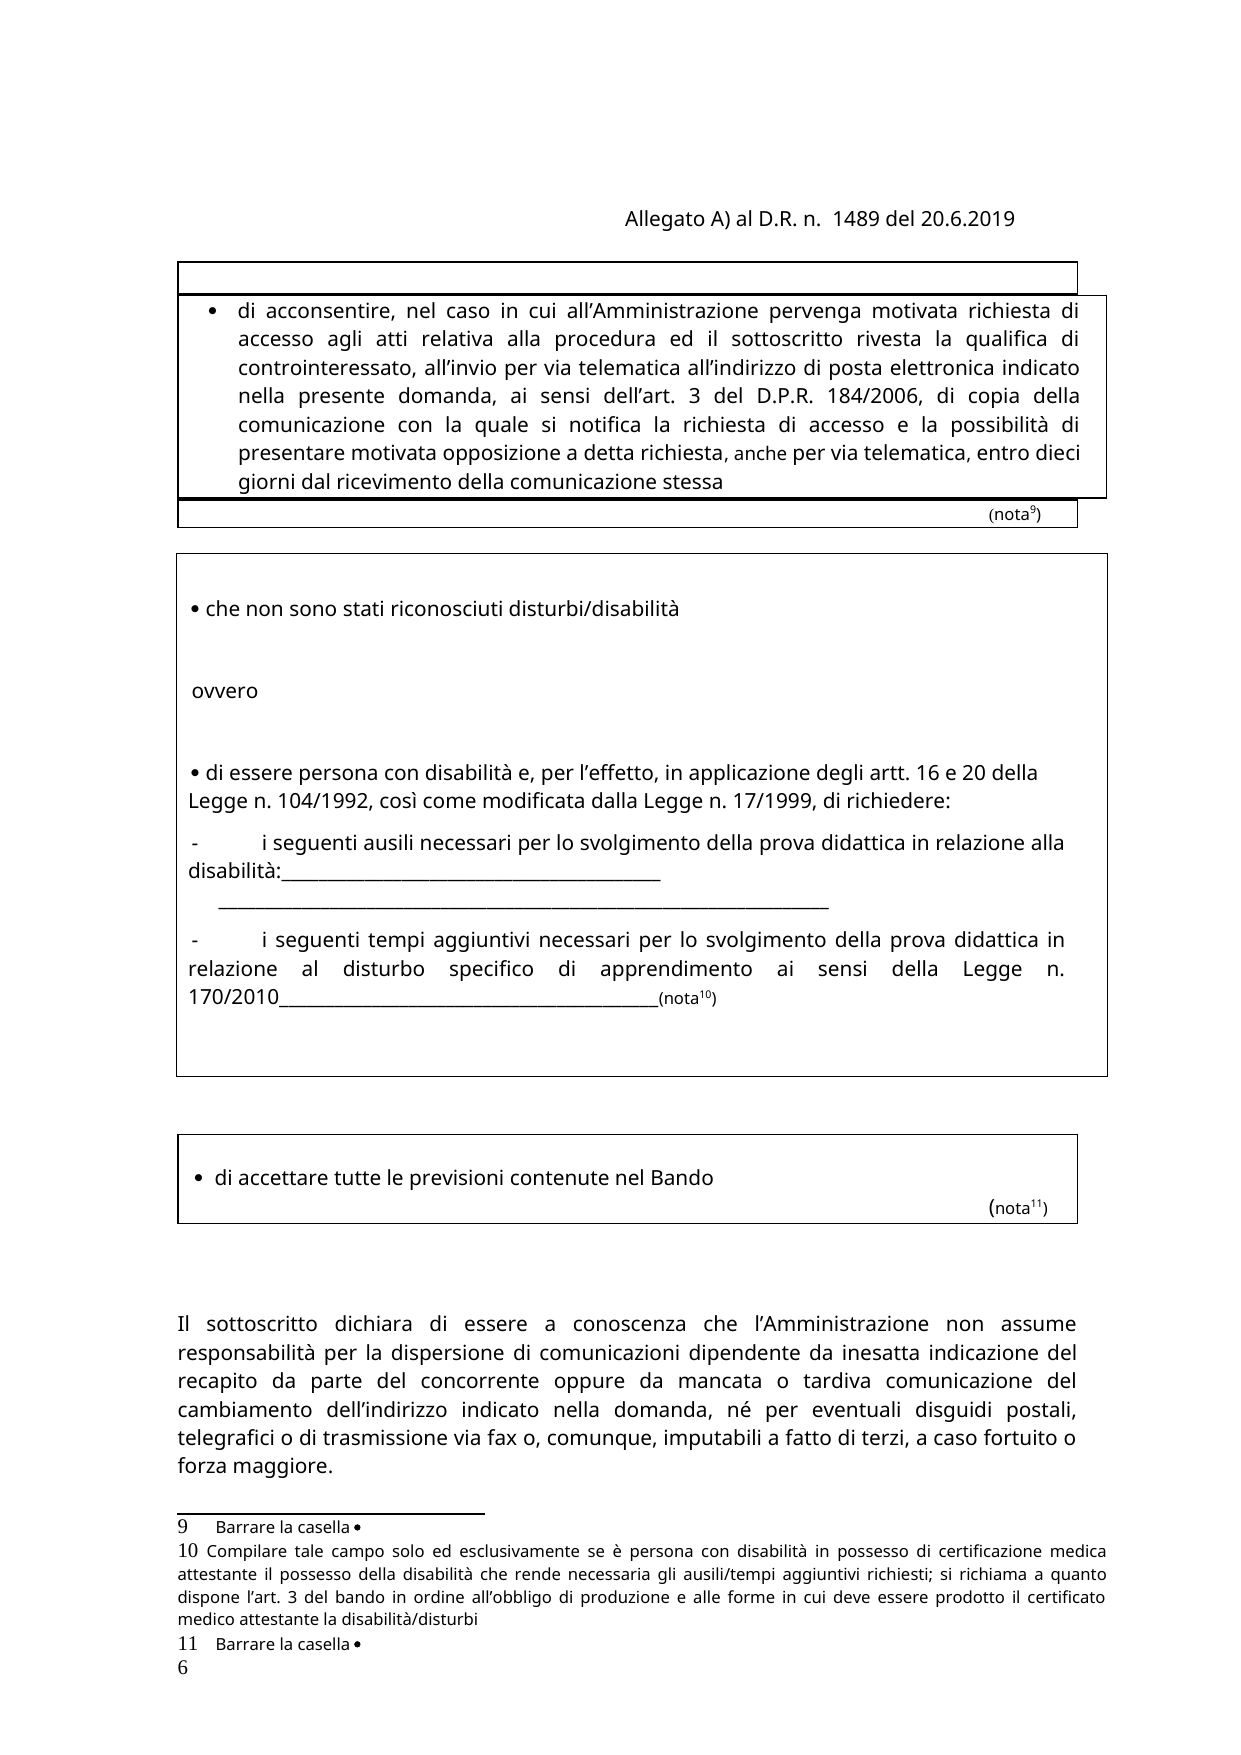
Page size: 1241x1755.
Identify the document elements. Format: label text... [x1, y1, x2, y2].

subtitle (nota) [179, 501, 1077, 527]
text Barrare la casella  [177, 1631, 1107, 1655]
text Il sottoscritto dichiara di essere a conoscenza che l’Amministrazione non assume responsabilità per la dispersione di comunicazioni dipendente da inesatta indicazione del recapito da parte del concorrente oppure da mancata o tardiva comunicazione del cambiamento dell’indirizzo indicato nella domanda, né per eventuali disguidi postali, telegrafici o di trasmissione via fax o, comunque, imputabili a fatto di terzi, a caso fortuito o forza maggiore. [177, 1309, 1078, 1480]
table_header  che non sono stati riconosciuti disturbi/disabilità ovvero  di essere persona con disabilità e, per l’effetto, in applicazione degli artt. 16 e 20 della Legge n. 104/1992, così come modificata dalla Legge n. 17/1999, di richiedere: i seguenti ausili necessari per lo svolgimento della prova didattica in relazione alla disabilità:_________________________________________ __________________________________________________________________ i seguenti tempi aggiuntivi necessari per lo svolgimento della prova didattica in relazione al disturbo specifico di apprendimento ai sensi della Legge n. 170/2010_________________________________________(nota) [177, 554, 1107, 1076]
subtitle  di accettare tutte le previsioni contenute nel Bando [179, 1162, 1077, 1190]
subtitle (nota) [179, 1190, 1077, 1223]
subtitle Allegato A) al D.R. n. 1489 del 20.6.2019 [251, 204, 1049, 232]
subtitle  di acconsentire, nel caso in cui all’Amministrazione pervenga motivata richiesta di accesso agli atti relativa alla procedura ed il sottoscritto rivesta la qualifica di controinteressato, all’invio per via telematica all’indirizzo di posta elettronica indicato nella presente domanda, ai sensi dell’art. 3 del D.P.R. 184/2006, di copia della comunicazione con la quale si notifica la richiesta di accesso e la possibilità di presentare motivata opposizione a detta richiesta, anche per via telematica, entro dieci giorni dal ricevimento della comunicazione stessa [179, 296, 1106, 497]
text Barrare la casella  [177, 1514, 1107, 1538]
